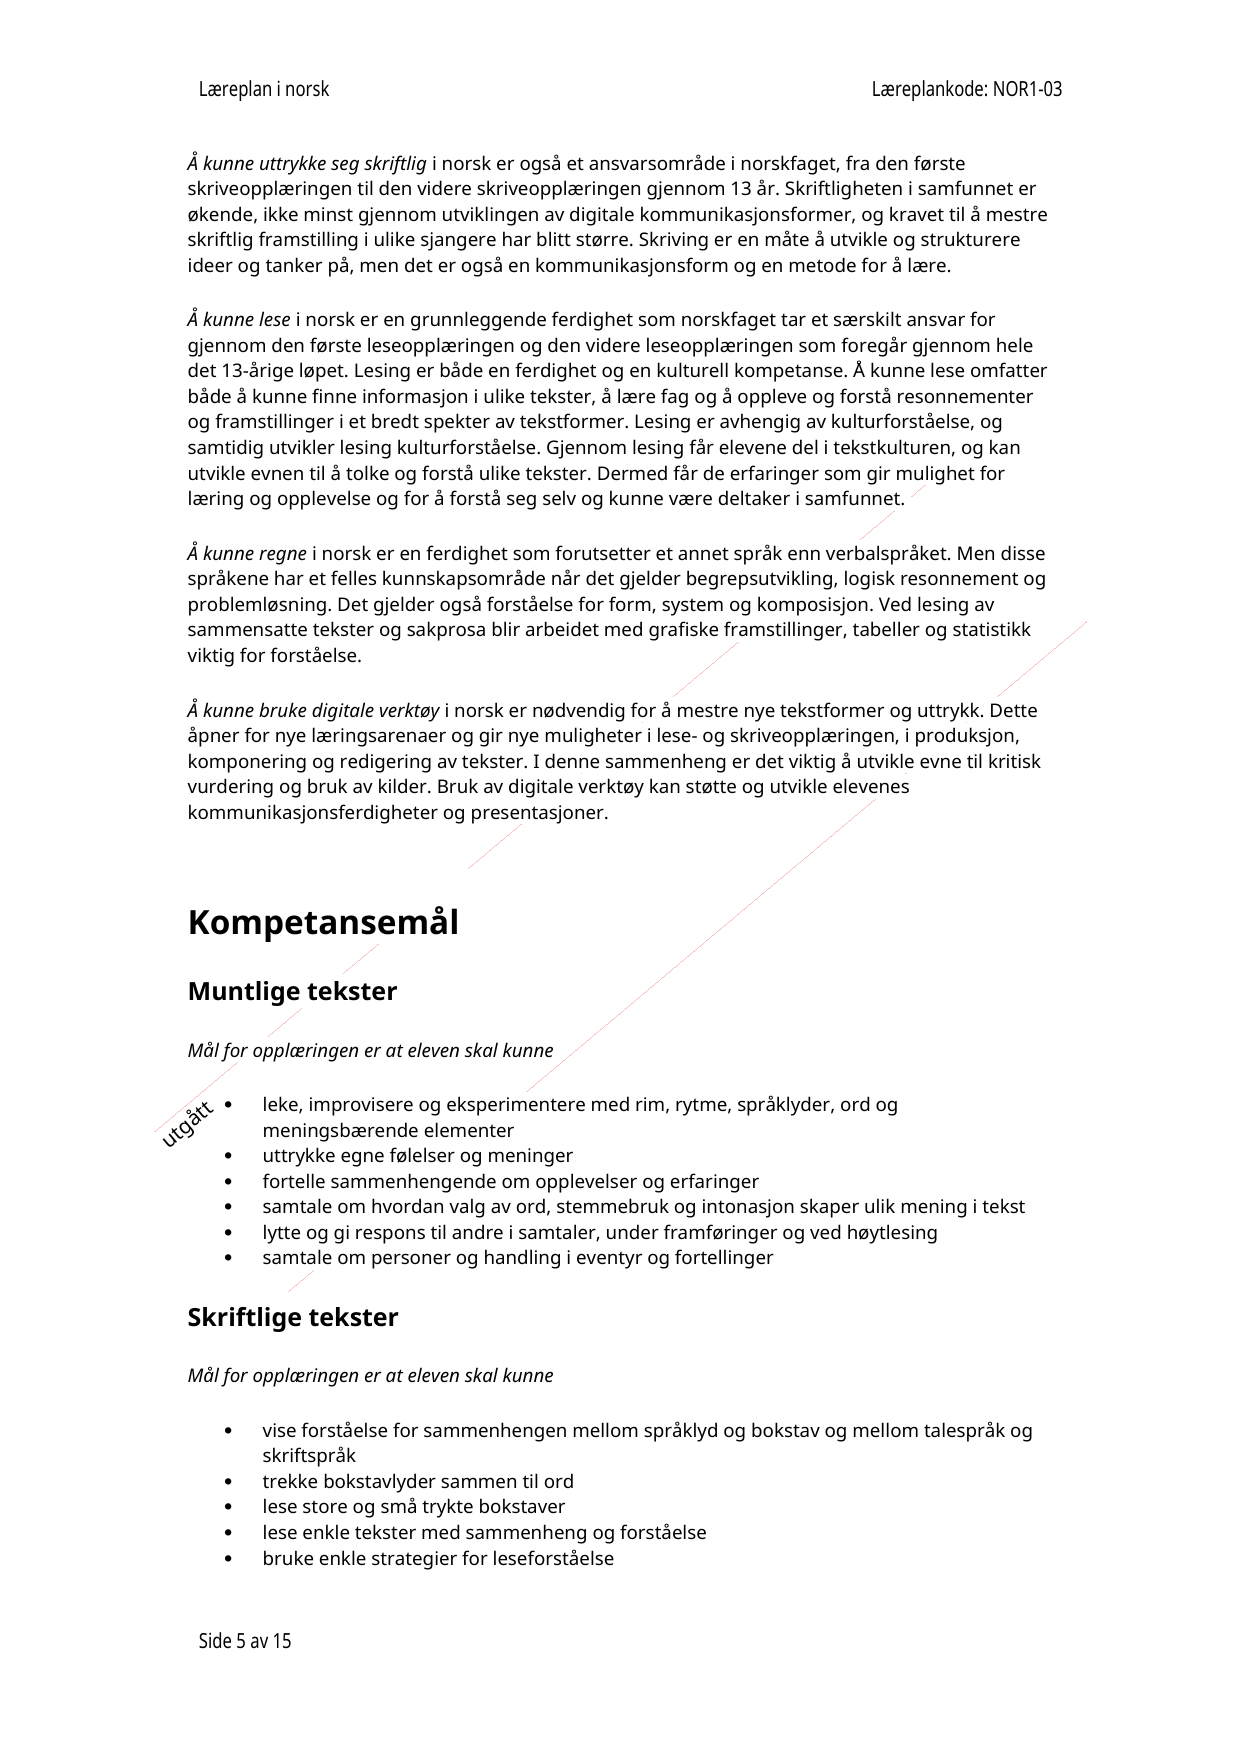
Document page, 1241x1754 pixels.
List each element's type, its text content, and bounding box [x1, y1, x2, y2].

text Å kunne regne i norsk er en ferdighet som forutsetter et annet språk enn verbalspråket. Men disse språkene har et felles kunnskapsområde når det gjelder begrepsutvikling, logisk resonnement og problemløsning. Det gjelder også forståelse for form, system og komposisjon. Ved lesing av sammensatte tekster og sakprosa blir arbeidet med grafiske framstillinger, tabeller og statistikk viktig for forståelse. [367, 642, 736, 668]
subtitle Muntlige tekster [398, 974, 665, 1008]
subtitle Skriftlige tekster [399, 1299, 1053, 1333]
text Å kunne uttrykke seg skriftlig i norsk er også et ansvarsområde i norskfaget, fra den første skriveopplæringen til den videre skriveopplæringen gjennom 13 år. Skriftligheten i samfunnet er økende, ikke minst gjennom utviklingen av digitale kommunikasjonsformer, og kravet til å mestre skriftlig framstilling i ulike sjangere har blitt større. Skriving er en måte å utvikle og strukturere ideer og tanker på, men det er også en kommunikasjonsform og en metode for å lære. [957, 150, 1053, 278]
list trekke bokstavlyder sammen til ord [225, 1468, 263, 1494]
list vise forståelse for sammenhengen mellom språklyd og bokstav og mellom talespråk og skriftspråk [225, 1417, 263, 1468]
list leke, improvisere og eksperimentere med rim, rytme, språklyder, ord og meningsbærende elementer [514, 1092, 1053, 1143]
list uttrykke egne følelser og meninger [225, 1143, 263, 1168]
list fortelle sammenhengende om opplevelser og erfaringer [759, 1168, 1053, 1194]
list samtale om personer og handling i eventyr og fortellinger [774, 1245, 1053, 1270]
list leke, improvisere og eksperimentere med rim, rytme, språklyder, ord og meningsbærende elementer [225, 1092, 263, 1143]
text Å kunne regne i norsk er en ferdighet som forutsetter et annet språk enn verbalspråket. Men disse språkene har et felles kunnskapsområde når det gjelder begrepsutvikling, logisk resonnement og problemløsning. Det gjelder også forståelse for form, system og komposisjon. Ved lesing av sammensatte tekster og sakprosa blir arbeidet med grafiske framstillinger, tabeller og statistikk viktig for forståelse. [709, 540, 1053, 668]
list uttrykke egne følelser og meninger [573, 1143, 1053, 1168]
text Å kunne bruke digitale verktøy i norsk er nødvendig for å mestre nye tekstformer og uttrykk. Dette åpner for nye læringsarenaer og gir nye muligheter i lese- og skriveopplæringen, i produksjon, komponering og redigering av tekster. I denne sammenheng er det viktig å utvikle evne til kritisk vurdering og bruk av kilder. Bruk av digitale verktøy kan støtte og utvikle elevenes kommunikasjonsferdigheter og presentasjoner. [847, 697, 1053, 824]
list lese enkle tekster med sammenheng og forståelse [225, 1519, 263, 1545]
subtitle Kompetansemål [704, 854, 1053, 944]
list lese store og små trykte bokstaver [225, 1494, 263, 1519]
text Mål for opplæringen er at eleven skal kunne [563, 1037, 1053, 1062]
list lytte og gi respons til andre i samtaler, under framføringer og ved høytlesing [938, 1219, 1053, 1245]
subtitle Muntlige tekster [628, 974, 1053, 1008]
text Mål for opplæringen er at eleven skal kunne [561, 1363, 1053, 1388]
list bruke enkle strategier for leseforståelse [225, 1545, 263, 1570]
list bruke enkle strategier for leseforståelse [614, 1545, 1053, 1570]
subtitle Kompetansemål [468, 854, 808, 944]
list lese enkle tekster med sammenheng og forståelse [707, 1519, 1053, 1545]
list lese store og små trykte bokstaver [566, 1494, 1053, 1519]
list vise forståelse for sammenhengen mellom språklyd og bokstav og mellom talespråk og skriftspråk [361, 1417, 1053, 1468]
list trekke bokstavlyder sammen til ord [579, 1468, 1053, 1494]
text Å kunne lese i norsk er en grunnleggende ferdighet som norskfaget tar et særskilt ansvar for gjennom den første leseopplæringen og den videre leseopplæringen som foregår gjennom hele det 13-årige løpet. Lesing er både en ferdighet og en kulturell kompetanse. Å kunne lese omfatter både å kunne finne informasjon i ulike tekster, å lære fag og å oppleve og forstå resonnementer og framstillinger i et bredt spekter av tekstformer. Lesing er avhengig av kulturforståelse, og samtidig utvikler lesing kulturforståelse. Gjennom lesing får elevene del i tekstkulturen, og kan utvikle evnen til å tolke og forstå ulike tekster. Dermed får de erfaringer som gir mulighet for læring og opplevelse og for å forstå seg selv og kunne være deltaker i samfunnet. [911, 307, 1053, 511]
